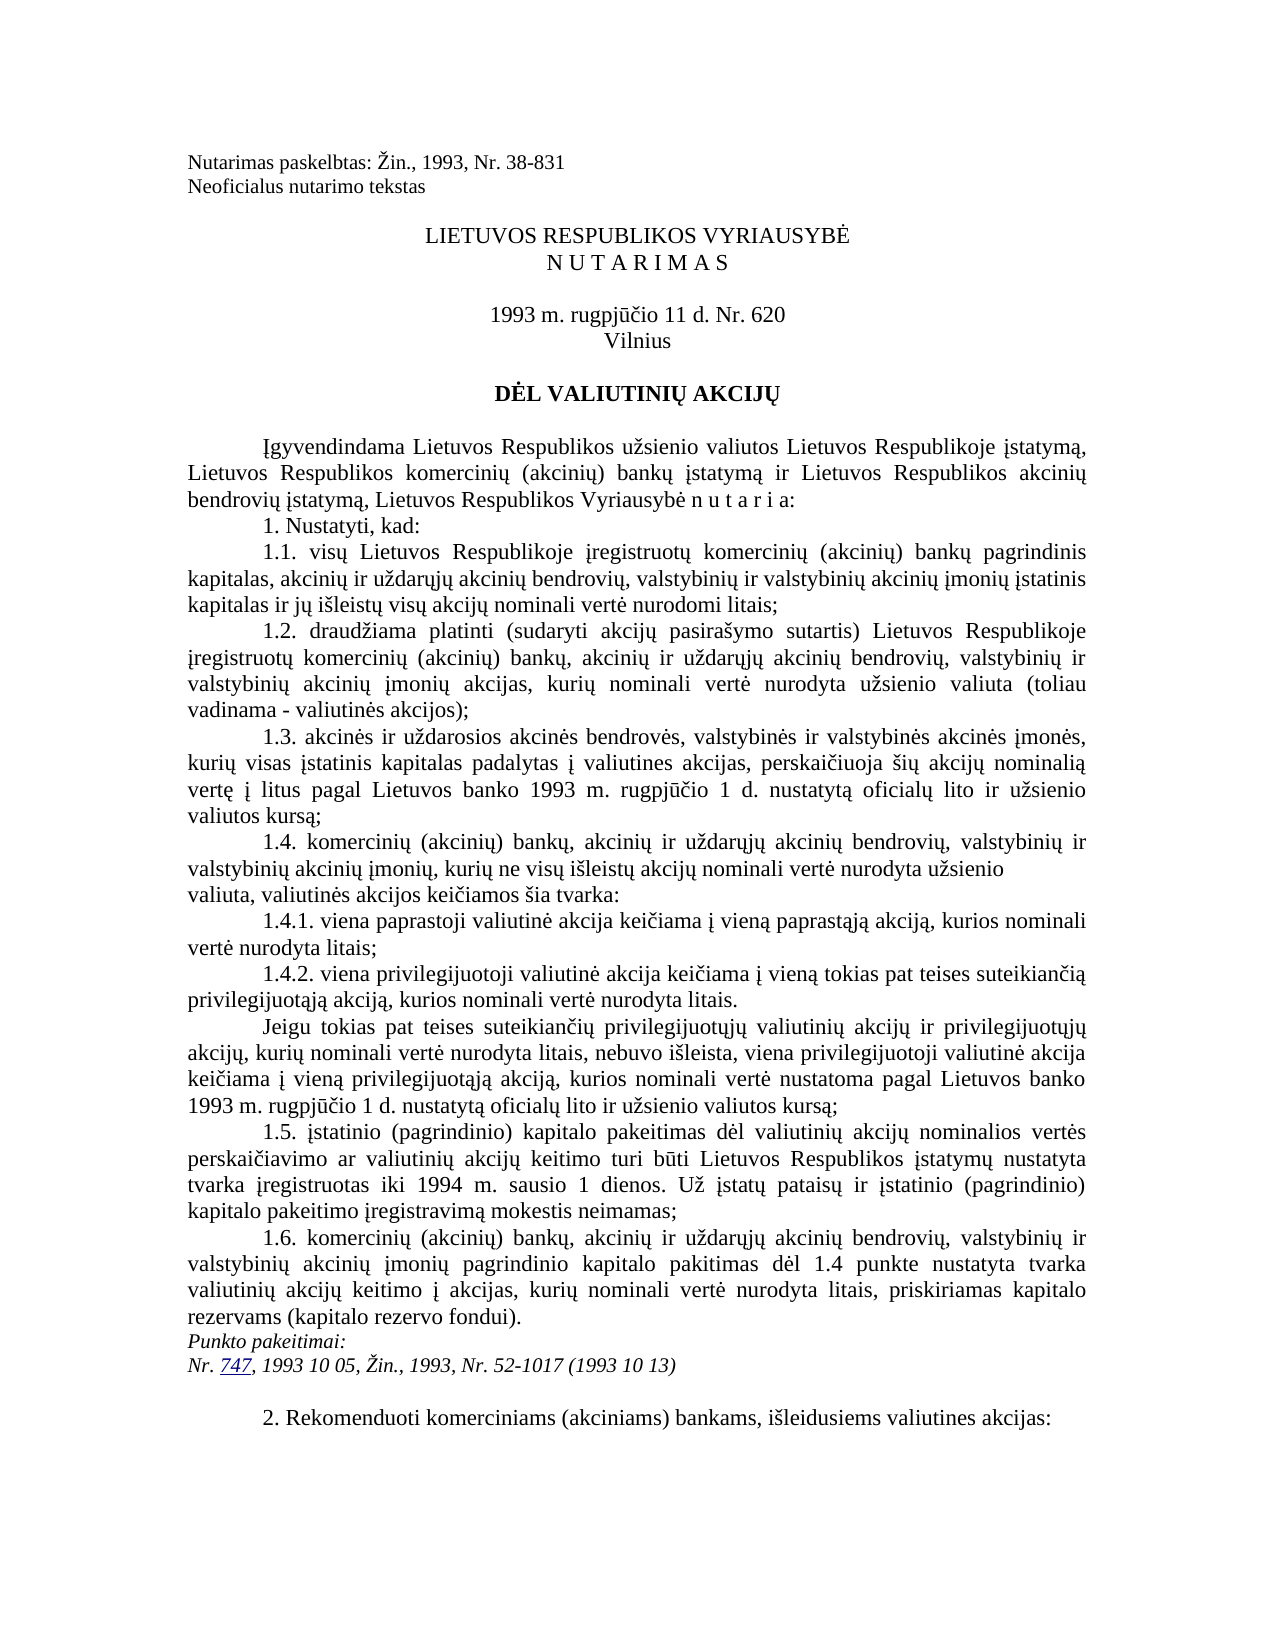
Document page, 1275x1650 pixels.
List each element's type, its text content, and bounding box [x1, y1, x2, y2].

text 1.6. komercinių (akcinių) bankų, akcinių ir uždarųjų akcinių bendrovių, valstybinių ir valstybinių akcinių įmonių pagrindinio kapitalo pakitimas dėl 1.4 punkte nustatyta tvarka valiutinių akcijų keitimo į akcijas, kurių nominali vertė nurodyta litais, priskiriamas kapitalo rezervams (kapitalo rezervo fondui). [187, 1224, 1087, 1329]
text 1.5. įstatinio (pagrindinio) kapitalo pakeitimas dėl valiutinių akcijų nominalios vertės perskaičiavimo ar valiutinių akcijų keitimo turi būti Lietuvos Respublikos įstatymų nustatyta tvarka įregistruotas iki 1994 m. sausio 1 dienos. Už įstatų pataisų ir įstatinio (pagrindinio) kapitalo pakeitimo įregistravimą mokestis neimamas; [187, 1118, 1087, 1224]
text 1993 m. rugpjūčio 11 d. Nr. 620 [187, 301, 1087, 328]
text 1.4.2. viena privilegijuotoji valiutinė akcija keičiama į vieną tokias pat teises suteikiančią privilegijuotąją akciją, kurios nominali vertė nurodyta litais. [187, 960, 1087, 1013]
text Nr. 747, 1993 10 05, Žin., 1993, Nr. 52-1017 (1993 10 13) [187, 1353, 1087, 1377]
text DĖL VALIUTINIŲ AKCIJŲ [187, 380, 1087, 407]
text Įgyvendindama Lietuvos Respublikos užsienio valiutos Lietuvos Respublikoje įstatymą, Lietuvos Respublikos komercinių (akcinių) bankų įstatymą ir Lietuvos Respublikos akcinių bendrovių įstatymą, Lietuvos Respublikos Vyriausybė n u t a r i a: [187, 433, 1087, 512]
text Neoficialus nutarimo tekstas [187, 174, 1087, 198]
text 1.4. komercinių (akcinių) bankų, akcinių ir uždarųjų akcinių bendrovių, valstybinių ir valstybinių akcinių įmonių, kurių ne visų išleistų akcijų nominali vertė nurodyta užsienio [187, 828, 1087, 881]
text Nutarimas paskelbtas: Žin., 1993, Nr. 38-831 [187, 150, 1087, 174]
text 1.3. akcinės ir uždarosios akcinės bendrovės, valstybinės ir valstybinės akcinės įmonės, kurių visas įstatinis kapitalas padalytas į valiutines akcijas, perskaičiuoja šių akcijų nominalią vertę į litus pagal Lietuvos banko 1993 m. rugpjūčio 1 d. nustatytą oficialų lito ir užsienio valiutos kursą; [187, 723, 1087, 828]
text Jeigu tokias pat teises suteikiančių privilegijuotųjų valiutinių akcijų ir privilegijuotųjų akcijų, kurių nominali vertė nurodyta litais, nebuvo išleista, viena privilegijuotoji valiutinė akcija keičiama į vieną privilegijuotąją akciją, kurios nominali vertė nustatoma pagal Lietuvos banko 1993 m. rugpjūčio 1 d. nustatytą oficialų lito ir užsienio valiutos kursą; [187, 1013, 1087, 1118]
text Punkto pakeitimai: [187, 1329, 1087, 1353]
text 1.4.1. viena paprastoji valiutinė akcija keičiama į vieną paprastąją akciją, kurios nominali vertė nurodyta litais; [187, 907, 1087, 960]
text 2. Rekomenduoti komerciniams (akciniams) bankams, išleidusiems valiutines akcijas: [187, 1403, 1087, 1430]
text LIETUVOS RESPUBLIKOS VYRIAUSYBĖ [187, 222, 1087, 248]
text 1.1. visų Lietuvos Respublikoje įregistruotų komercinių (akcinių) bankų pagrindinis kapitalas, akcinių ir uždarųjų akcinių bendrovių, valstybinių ir valstybinių akcinių įmonių įstatinis kapitalas ir jų išleistų visų akcijų nominali vertė nurodomi litais; [187, 538, 1087, 617]
text 1. Nustatyti, kad: [187, 512, 1087, 538]
text Vilnius [187, 328, 1087, 354]
text N U T A R I M A S [187, 248, 1087, 275]
text 1.2. draudžiama platinti (sudaryti akcijų pasirašymo sutartis) Lietuvos Respublikoje įregistruotų komercinių (akcinių) bankų, akcinių ir uždarųjų akcinių bendrovių, valstybinių ir valstybinių akcinių įmonių akcijas, kurių nominali vertė nurodyta užsienio valiuta (toliau vadinama - valiutinės akcijos); [187, 617, 1087, 723]
text valiuta, valiutinės akcijos keičiamos šia tvarka: [187, 881, 1087, 907]
